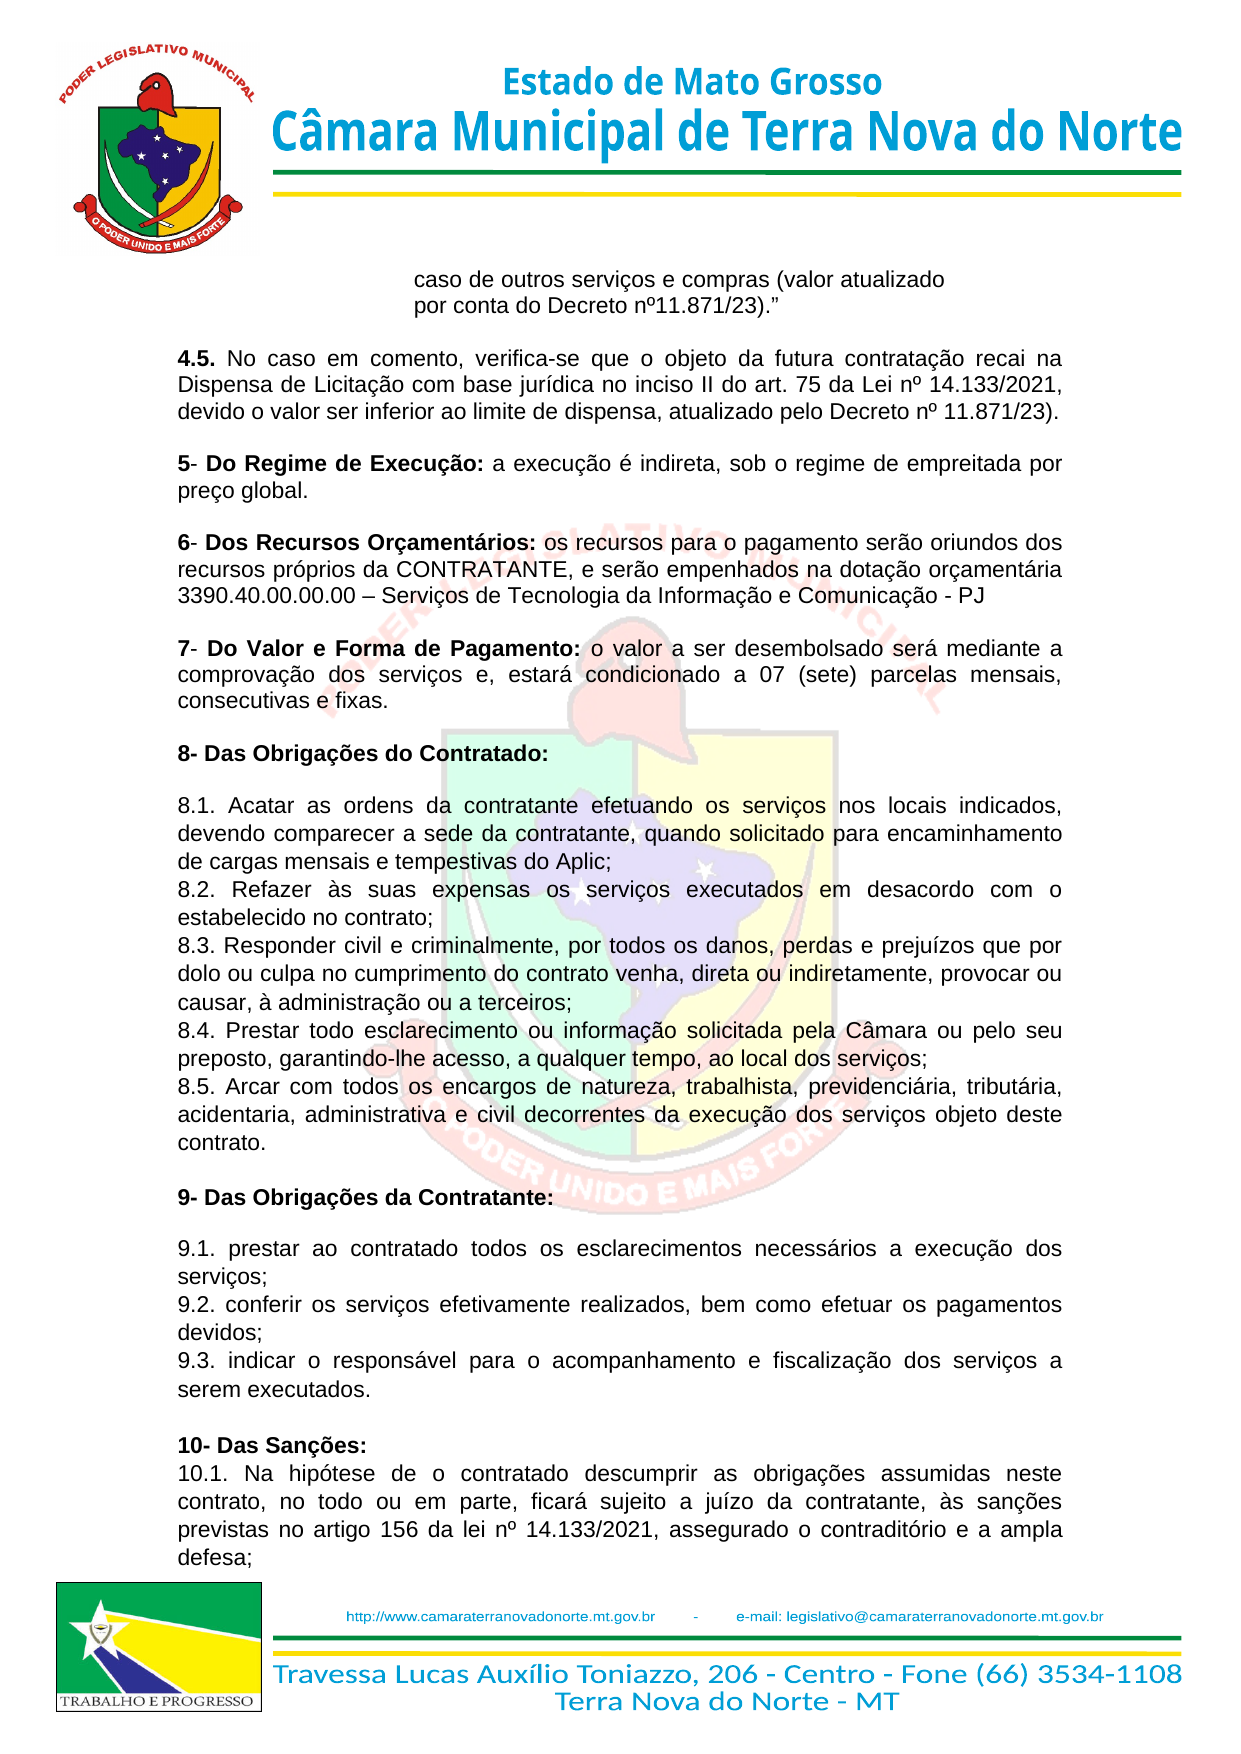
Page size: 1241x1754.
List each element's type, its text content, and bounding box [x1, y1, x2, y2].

text 8- Das Obrigações do Contratado: [966, 740, 1063, 767]
text 4.5. No caso em comento, verifica-se que o objeto da futura contratação recai na Dispensa de Licitação com base jurídica no inciso II do art. 75 da Lei nº 14.133/2021, devido o valor ser inferior ao limite de dispensa, atualizado pelo Decreto nº 11.871/23). [177, 345, 1063, 424]
text 6- Dos Recursos Orçamentários: os recursos para o pagamento serão oriundos dos recursos próprios da CONTRATANTE, e serão empenhados na dotação orçamentária 3390.40.00.00.00 – Serviços de Tecnologia da Informação e Comunicação - PJ [966, 529, 1063, 608]
text 8.2. Refazer às suas expensas os serviços executados em desacordo com o estabelecido no contrato; [966, 876, 1063, 930]
text 8.3. Responder civil e criminalmente, por todos os danos, perdas e prejuízos que por dolo ou culpa no cumprimento do contrato venha, direta ou indiretamente, provocar ou causar, à administração ou a terceiros; [177, 932, 303, 1015]
text 8.1. Acatar as ordens da contratante efetuando os serviços nos locais indicados, devendo comparecer a sede da contratante, quando solicitado para encaminhamento de cargas mensais e tempestivas do Aplic; [177, 792, 303, 874]
text 9.1. prestar ao contratado todos os esclarecimentos necessários a execução dos serviços; [177, 1235, 1063, 1289]
picture [55, 42, 260, 256]
text 9- Das Obrigações da Contratante: [966, 1183, 1063, 1210]
text 8.4. Prestar todo esclarecimento ou informação solicitada pela Câmara ou pelo seu preposto, garantindo-lhe acesso, a qualquer tempo, ao local dos serviços; [177, 1017, 303, 1071]
text 8.1. Acatar as ordens da contratante efetuando os serviços nos locais indicados, devendo comparecer a sede da contratante, quando solicitado para encaminhamento de cargas mensais e tempestivas do Aplic; [966, 792, 1063, 874]
text 6- Dos Recursos Orçamentários: os recursos para o pagamento serão oriundos dos recursos próprios da CONTRATANTE, e serão empenhados na dotação orçamentária 3390.40.00.00.00 – Serviços de Tecnologia da Informação e Comunicação - PJ [177, 529, 303, 608]
text 8.3. Responder civil e criminalmente, por todos os danos, perdas e prejuízos que por dolo ou culpa no cumprimento do contrato venha, direta ou indiretamente, provocar ou causar, à administração ou a terceiros; [966, 932, 1063, 1015]
picture [860, 1611, 868, 1623]
text 10.1. Na hipótese de o contratado descumprir as obrigações assumidas neste contrato, no todo ou em parte, ficará sujeito a juízo da contratante, às sanções previstas no artigo 156 da lei nº 14.133/2021, assegurado o contraditório e a ampla defesa; [177, 1460, 1063, 1571]
text 8.2. Refazer às suas expensas os serviços executados em desacordo com o estabelecido no contrato; [177, 876, 303, 930]
text 7- Do Valor e Forma de Pagamento: o valor a ser desembolsado será mediante a comprovação dos serviços e, estará condicionado a 07 (sete) parcelas mensais, consecutivas e fixas. [966, 635, 1063, 714]
text 9.2. conferir os serviços efetivamente realizados, bem como efetuar os pagamentos devidos; [177, 1291, 1063, 1346]
text 5- Do Regime de Execução: a execução é indireta, sob o regime de empreitada por preço global. [177, 450, 1063, 503]
text 9.3. indicar o responsável para o acompanhamento e fiscalização dos serviços a serem executados. [177, 1347, 1063, 1402]
text 8- Das Obrigações do Contratado: [177, 740, 303, 767]
text 10- Das Sanções: [177, 1432, 1063, 1458]
text 9- Das Obrigações da Contratante: [177, 1183, 303, 1210]
text 8.5. Arcar com todos os encargos de natureza, trabalhista, previdenciária, tributária, acidentaria, administrativa e civil decorrentes da execução dos serviços objeto deste contrato. [177, 1073, 303, 1155]
text 8.5. Arcar com todos os encargos de natureza, trabalhista, previdenciária, tributária, acidentaria, administrativa e civil decorrentes da execução dos serviços objeto deste contrato. [966, 1073, 1063, 1155]
text caso de outros serviços e compras (valor atualizado por conta do Decreto nº11.871/23).” [413, 266, 945, 318]
text 8.4. Prestar todo esclarecimento ou informação solicitada pela Câmara ou pelo seu preposto, garantindo-lhe acesso, a qualquer tempo, ao local dos serviços; [966, 1017, 1063, 1071]
text 7- Do Valor e Forma de Pagamento: o valor a ser desembolsado será mediante a comprovação dos serviços e, estará condicionado a 07 (sete) parcelas mensais, consecutivas e fixas. [177, 635, 303, 714]
picture [57, 1583, 261, 1711]
